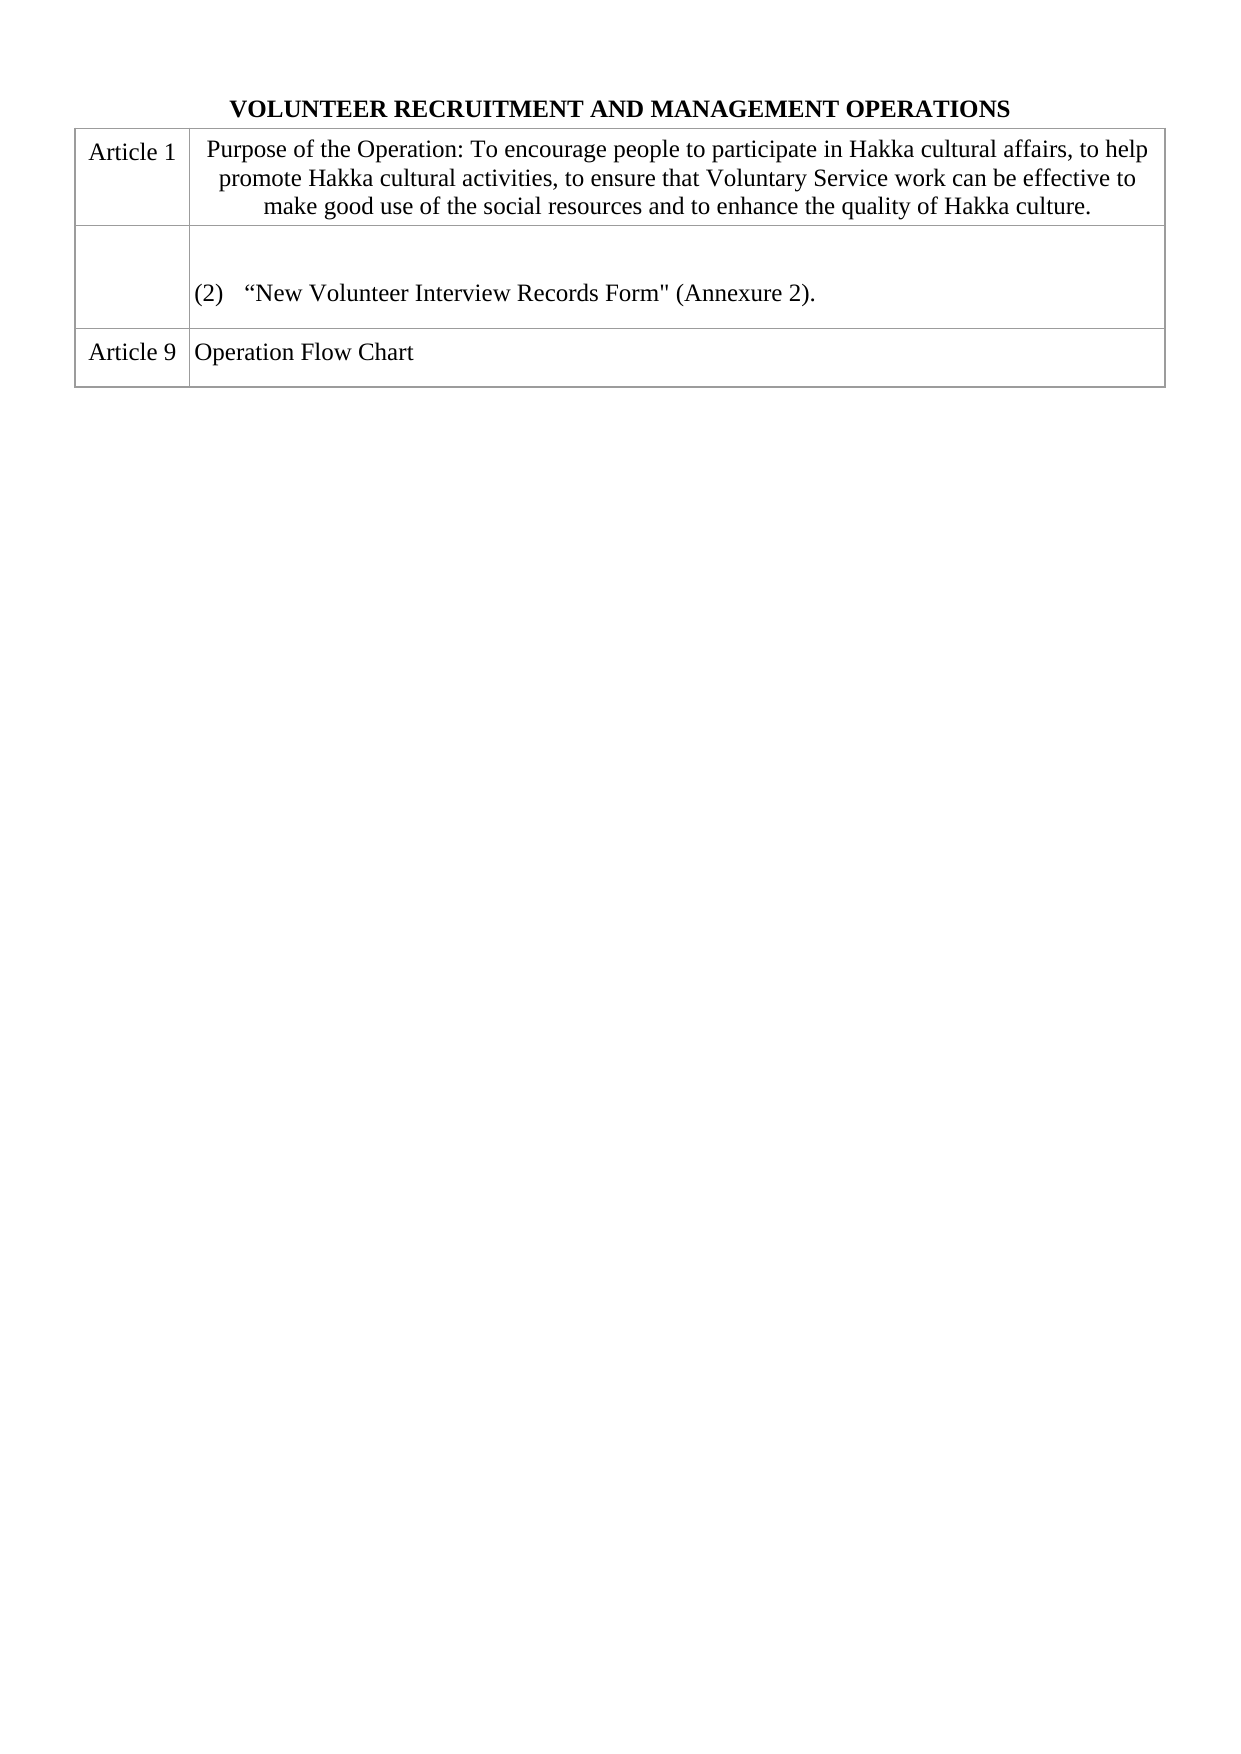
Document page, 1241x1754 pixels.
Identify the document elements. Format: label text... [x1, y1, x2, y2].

table_cell Operation Flow Chart [190, 329, 1164, 386]
table_cell [75, 388, 1165, 425]
table_cell Purpose of the Operation: To encourage people to participate in Hakka cultural affairs, to help promote Hakka cultural activities, to ensure that Voluntary Service work can be effective to make good use of the social resources and to enhance the quality of Hakka culture. [190, 129, 1164, 225]
table_cell “Volunteer Service Team Application Resume” (Annexure 1). “New Volunteer Interview Records Form" (Annexure 2). [190, 226, 1164, 328]
table_cell Article 1 [76, 129, 189, 225]
table_header VOLUNTEER RECRUITMENT AND MANAGEMENT OPERATIONS [75, 90, 1165, 128]
table_cell [76, 226, 189, 328]
table_cell Article 9 [76, 329, 189, 386]
